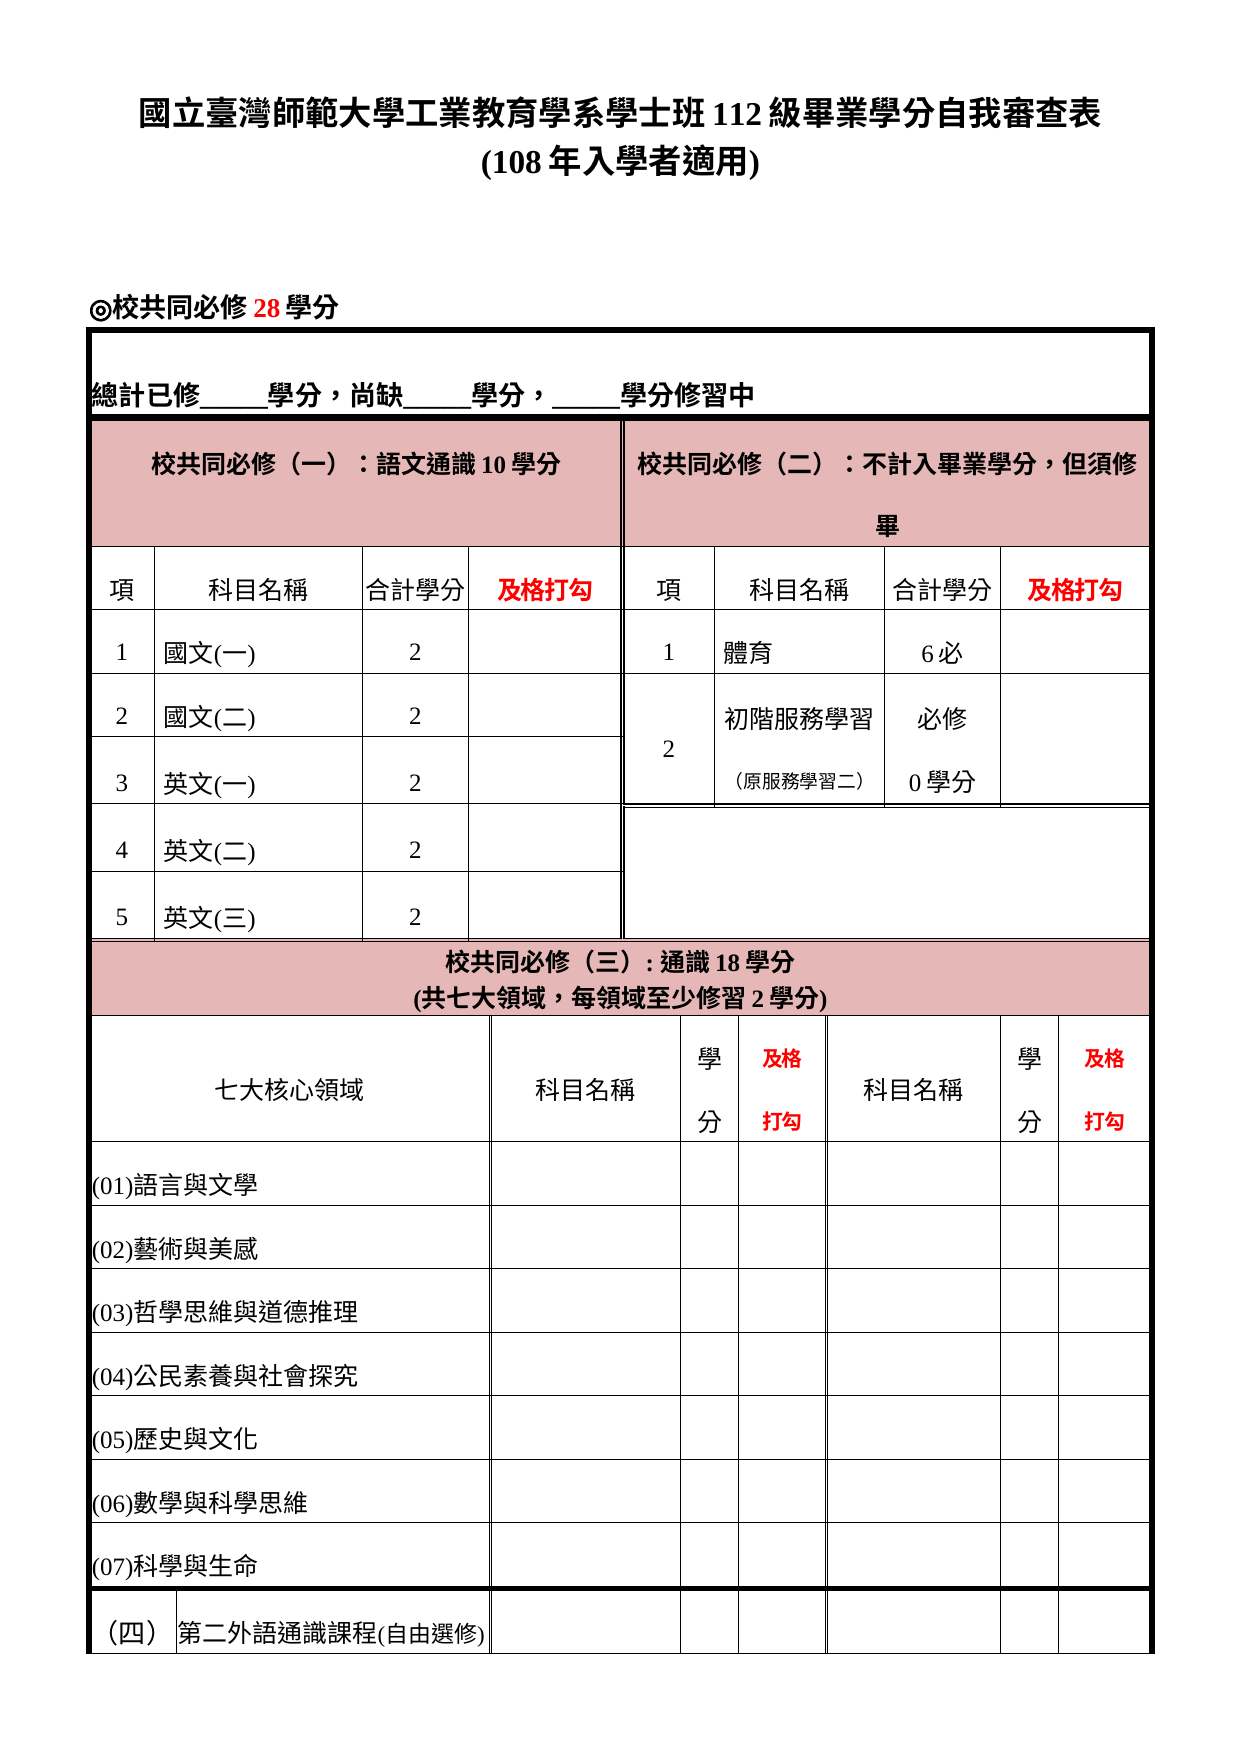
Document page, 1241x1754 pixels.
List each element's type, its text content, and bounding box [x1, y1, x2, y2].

table_cell [828, 1460, 1000, 1522]
text ◎校共同必修28學分 [89, 264, 1152, 327]
table_cell 及格 打勾 [739, 1016, 825, 1141]
table_cell 項 [625, 547, 714, 609]
table_cell [828, 1396, 1000, 1459]
table_cell 4 [92, 804, 154, 871]
table_cell 1 [92, 610, 154, 673]
table_cell [1059, 1142, 1149, 1204]
table_cell 科目名稱 [492, 1016, 680, 1141]
table_cell [828, 1206, 1000, 1268]
table_cell (04)公民素養與社會探究 [92, 1333, 489, 1395]
table_cell [739, 1396, 825, 1459]
table_cell 國文(一) [155, 610, 362, 673]
table_cell [1001, 1591, 1058, 1653]
table_cell [492, 1142, 680, 1204]
table_cell 及格打勾 [1001, 547, 1149, 609]
table_cell 七大核心領域 [92, 1016, 489, 1141]
table_cell [1059, 1460, 1149, 1522]
table_cell 學 分 [1001, 1016, 1058, 1141]
table_cell 合計學分 [885, 547, 1000, 609]
table_cell 英文(二) [155, 804, 362, 871]
table_cell [828, 1523, 1000, 1586]
text 國立臺灣師範大學工業教育學系學士班112級畢業學分自我審查表 [89, 87, 1152, 135]
table_cell [492, 1206, 680, 1268]
table_cell (06)數學與科學思維 [92, 1460, 489, 1522]
table_cell [681, 1460, 738, 1522]
table_cell [681, 1396, 738, 1459]
table_cell [469, 872, 620, 938]
table_cell 2 [363, 737, 468, 803]
table_cell (02)藝術與美感 [92, 1206, 489, 1268]
table_cell 英文(三) [155, 872, 362, 938]
table_cell [681, 1269, 738, 1332]
table_cell (05)歷史與文化 [92, 1396, 489, 1459]
table_cell 2 [625, 674, 714, 803]
table_cell 1 [625, 610, 714, 673]
table_cell [681, 1333, 738, 1395]
table_cell [1001, 1333, 1058, 1395]
table_cell [681, 1591, 738, 1653]
table_cell 2 [363, 804, 468, 871]
table_cell [1001, 1269, 1058, 1332]
table_cell [681, 1206, 738, 1268]
table_cell [625, 808, 1149, 938]
table_cell 2 [92, 674, 154, 736]
table_cell 合計學分 [363, 547, 468, 609]
table_cell (01)語言與文學 [92, 1142, 489, 1204]
table_cell [492, 1460, 680, 1522]
table_cell 校共同必修（三）: 通識18學分 (共七大領域，每領域至少修習2學分) [92, 942, 1149, 1015]
table_cell [1001, 1460, 1058, 1522]
table_cell [1059, 1206, 1149, 1268]
table_cell 2 [363, 610, 468, 673]
table_cell [828, 1333, 1000, 1395]
table_cell (03)哲學思維與道德推理 [92, 1269, 489, 1332]
table_cell 體育 [715, 610, 884, 673]
table_cell [739, 1142, 825, 1204]
table_cell [492, 1396, 680, 1459]
table_cell [492, 1523, 680, 1586]
table_cell [1059, 1523, 1149, 1586]
table_cell 及格 打勾 [1059, 1016, 1149, 1141]
table_cell [681, 1523, 738, 1586]
table_cell [469, 804, 620, 871]
table_cell 5 [92, 872, 154, 938]
table_cell 國文(二) [155, 674, 362, 736]
table_cell [681, 1142, 738, 1204]
table_cell 初階服務學習（原服務學習二） [715, 674, 884, 803]
table_header 總計已修_____學分，尚缺_____學分，_____學分修習中 [92, 333, 1149, 414]
table_cell [739, 1333, 825, 1395]
table_cell [739, 1206, 825, 1268]
table_cell [1001, 610, 1149, 673]
table_cell [1059, 1396, 1149, 1459]
table_cell 項 [92, 547, 154, 609]
table_cell [739, 1523, 825, 1586]
table_cell [1059, 1591, 1149, 1653]
table_cell [739, 1591, 825, 1653]
table_cell [1001, 1396, 1058, 1459]
table_cell 2 [363, 872, 468, 938]
table_cell [739, 1460, 825, 1522]
table_cell [492, 1333, 680, 1395]
table_cell [1001, 1206, 1058, 1268]
table_cell [1001, 1142, 1058, 1204]
table_cell 必修 0學分 [885, 674, 1000, 803]
table_cell [469, 674, 620, 736]
table_cell 學 分 [681, 1016, 738, 1141]
table_cell [828, 1269, 1000, 1332]
table_cell [739, 1269, 825, 1332]
table_cell [492, 1591, 680, 1653]
table_cell 第二外語通識課程(自由選修) [177, 1591, 489, 1653]
table_cell 英文(一) [155, 737, 362, 803]
table_cell 校共同必修（一）：語文通識10學分 [92, 421, 620, 546]
table_cell [1059, 1333, 1149, 1395]
table_cell 及格打勾 [469, 547, 620, 609]
table_cell [1059, 1269, 1149, 1332]
table_cell （四） [92, 1591, 176, 1653]
table_cell 科目名稱 [715, 547, 884, 609]
text (108年入學者適用) [89, 135, 1152, 183]
table_cell 2 [363, 674, 468, 736]
table_cell [469, 737, 620, 803]
table_cell [1001, 1523, 1058, 1586]
table_cell 6必 [885, 610, 1000, 673]
table_cell [1001, 674, 1149, 803]
table_cell 科目名稱 [828, 1016, 1000, 1141]
table_cell [492, 1269, 680, 1332]
table_cell 3 [92, 737, 154, 803]
table_cell 校共同必修（二）：不計入畢業學分，但須修畢 [625, 421, 1149, 546]
table_cell 科目名稱 [155, 547, 362, 609]
table_cell [828, 1591, 1000, 1653]
table_cell (07)科學與生命 [92, 1523, 489, 1586]
table_cell [469, 610, 620, 673]
table_cell [828, 1142, 1000, 1204]
